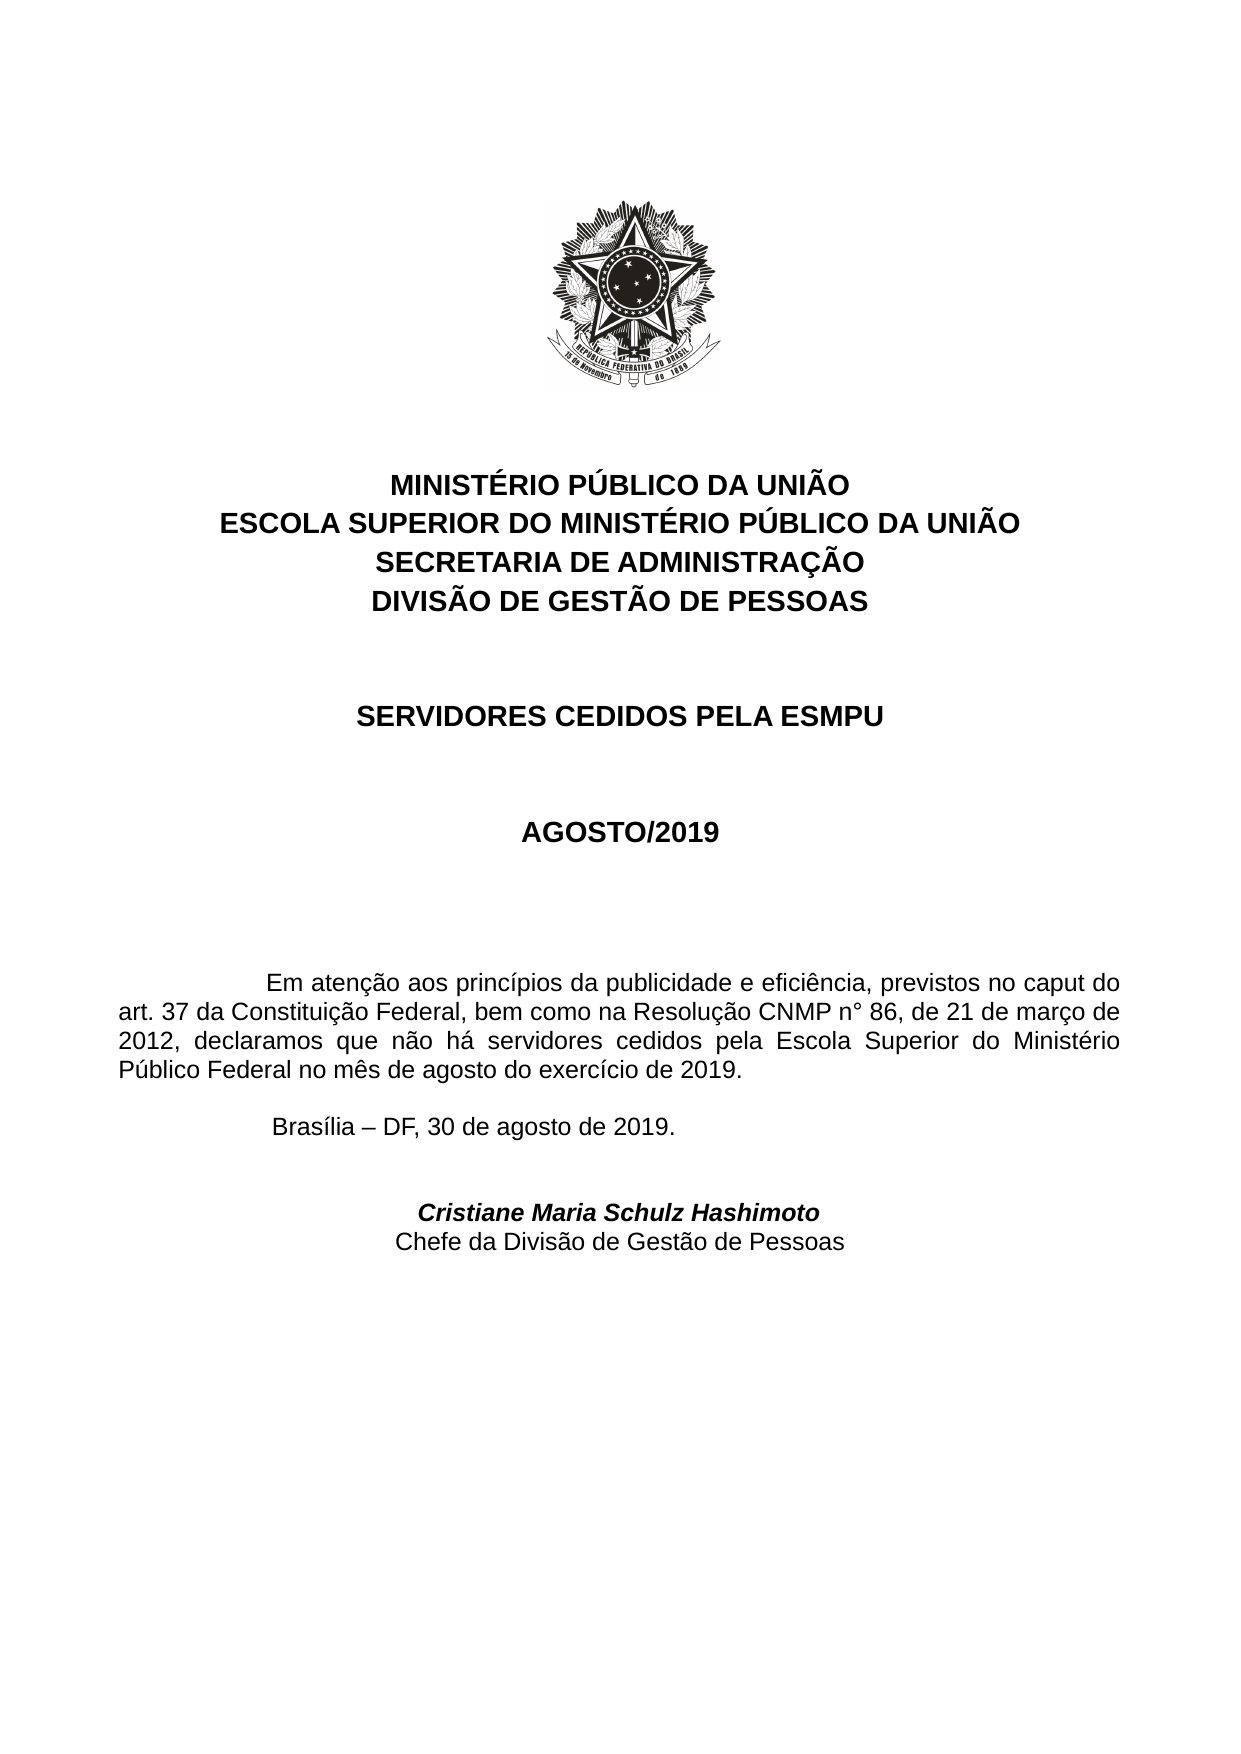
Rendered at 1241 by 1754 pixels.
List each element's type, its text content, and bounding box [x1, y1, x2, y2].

text Brasília – DF, 30 de agosto de 2019. [118, 1112, 1122, 1141]
text AGOSTO/2019 [118, 815, 1122, 848]
text Chefe da Divisão de Gestão de Pessoas [118, 1227, 1122, 1256]
text ESCOLA SUPERIOR DO MINISTÉRIO PÚBLICO DA UNIÃO [118, 506, 1122, 540]
text Em atenção aos princípios da publicidade e eficiência, previstos no caput do art. 37 da Constituição Federal, bem como na Resolução CNMP n° 86, de 21 de março de 2012, declaramos que não há servidores cedidos pela Escola Superior do Ministério Público Federal no mês de agosto do exercício de 2019. [118, 968, 1122, 1083]
text SECRETARIA DE ADMINISTRAÇÃO [118, 545, 1122, 578]
text SERVIDORES CEDIDOS PELA ESMPU [118, 699, 1122, 733]
text Cristiane Maria Schulz Hashimoto [118, 1198, 1122, 1227]
text MINISTÉRIO PÚBLICO DA UNIÃO [118, 468, 1122, 501]
picture [543, 199, 723, 389]
text DIVISÃO DE GESTÃO DE PESSOAS [118, 583, 1122, 617]
